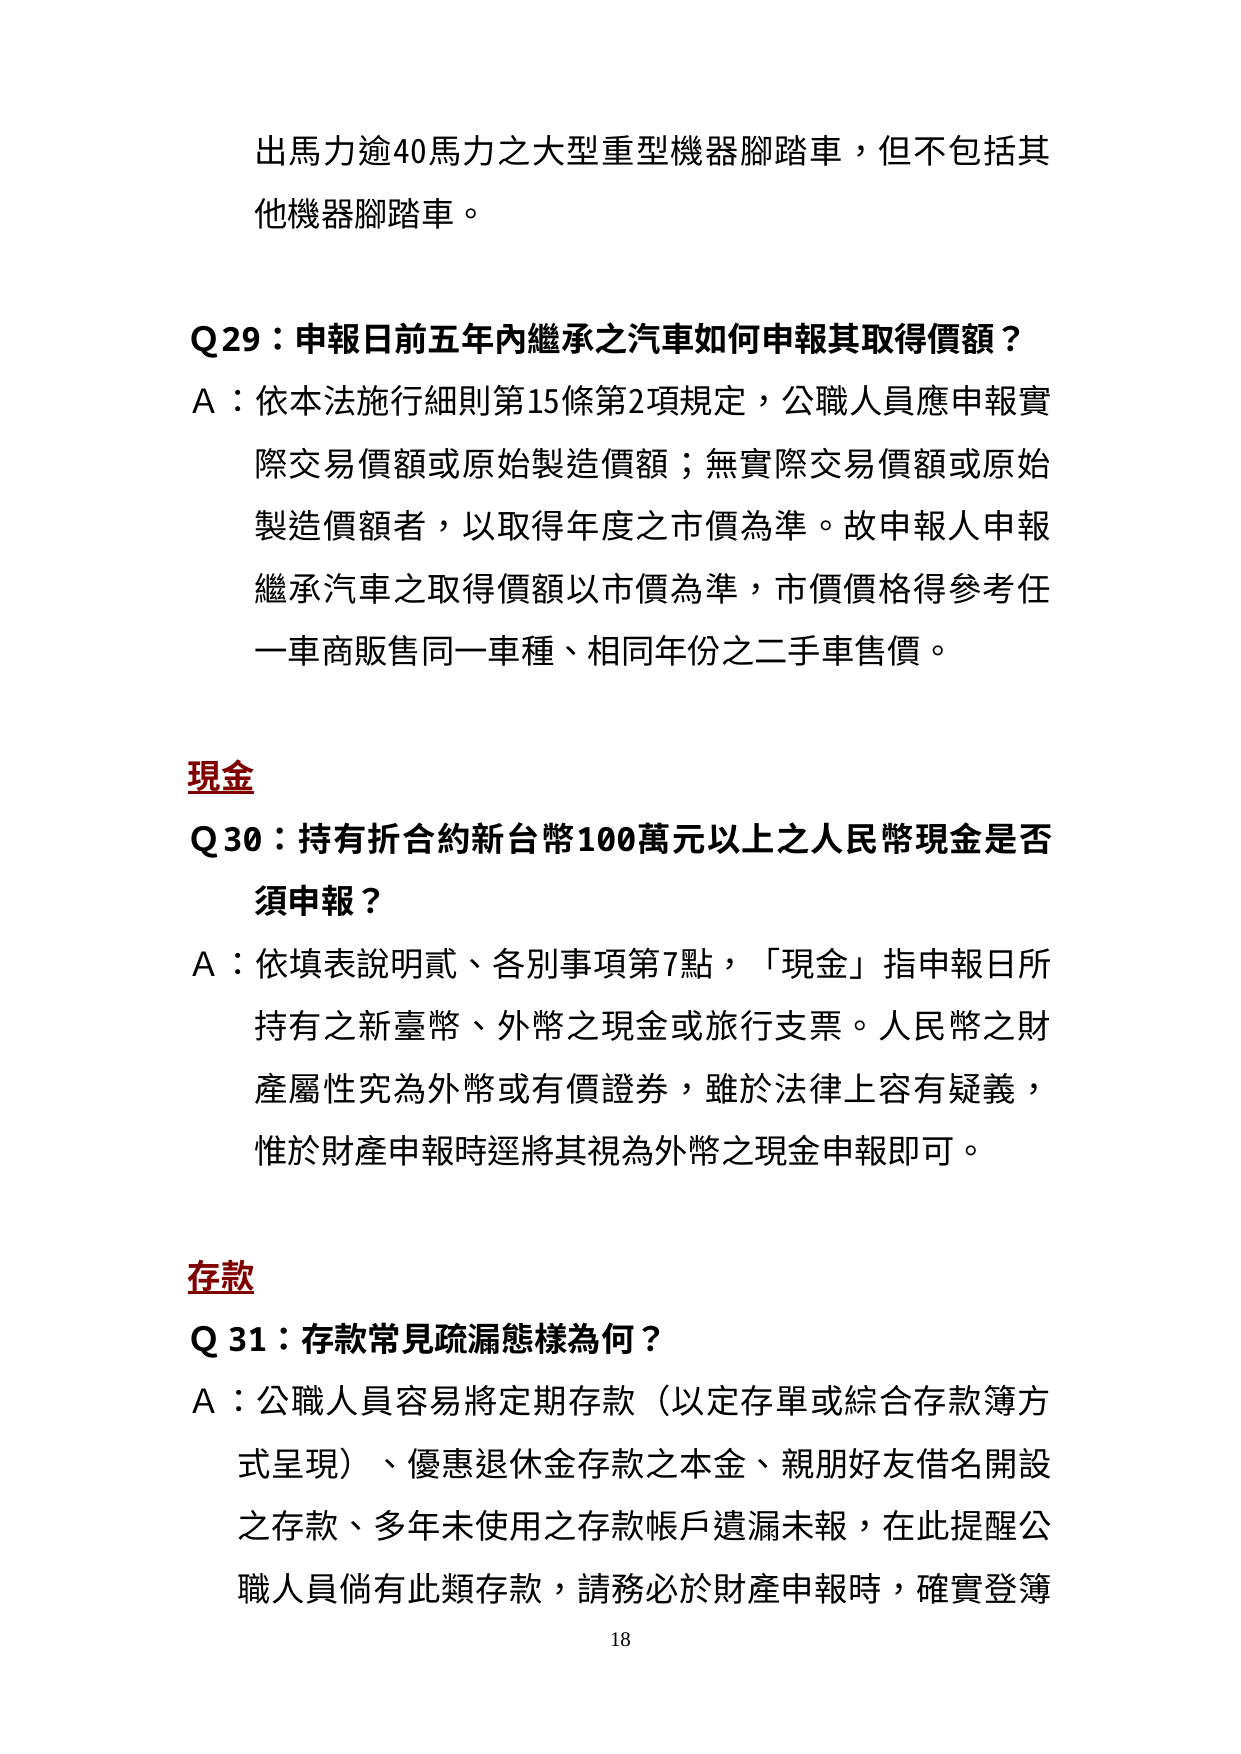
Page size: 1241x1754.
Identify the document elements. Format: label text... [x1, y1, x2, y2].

text Ａ：依本法施行細則第15條第2項規定，公職人員應申報實際交易價額或原始製造價額；無實際交易價額或原始製造價額者，以取得年度之市價為準。故申報人申報繼承汽車之取得價額以市價為準，市價價格得參考任一車商販售同一車種、相同年份之二手車售價。 [187, 358, 1053, 670]
text Ａ：公職人員容易將定期存款（以定存單或綜合存款簿方式呈現）、優惠退休金存款之本金、親朋好友借名開設之存款、多年未使用之存款帳戶遺漏未報，在此提醒公職人員倘有此類存款，請務必於財產申報時，確實登簿 [187, 1358, 1053, 1608]
text Ｑ31：存款常見疏漏態樣為何？ [187, 1295, 1053, 1358]
text 現金 [187, 733, 1053, 795]
text Ｑ30：持有折合約新台幣100萬元以上之人民幣現金是否須申報？ [187, 795, 1053, 920]
text Ｑ29：申報日前五年內繼承之汽車如何申報其取得價額？ [187, 295, 1053, 358]
text 存款 [187, 1233, 1053, 1295]
text Ａ：依填表說明貳、各別事項第7點，「現金」指申報日所持有之新臺幣、外幣之現金或旅行支票。人民幣之財產屬性究為外幣或有價證券，雖於法律上容有疑義，惟於財產申報時逕將其視為外幣之現金申報即可。 [187, 920, 1053, 1170]
text 出馬力逾40馬力之大型重型機器腳踏車，但不包括其他機器腳踏車。 [187, 108, 1053, 233]
